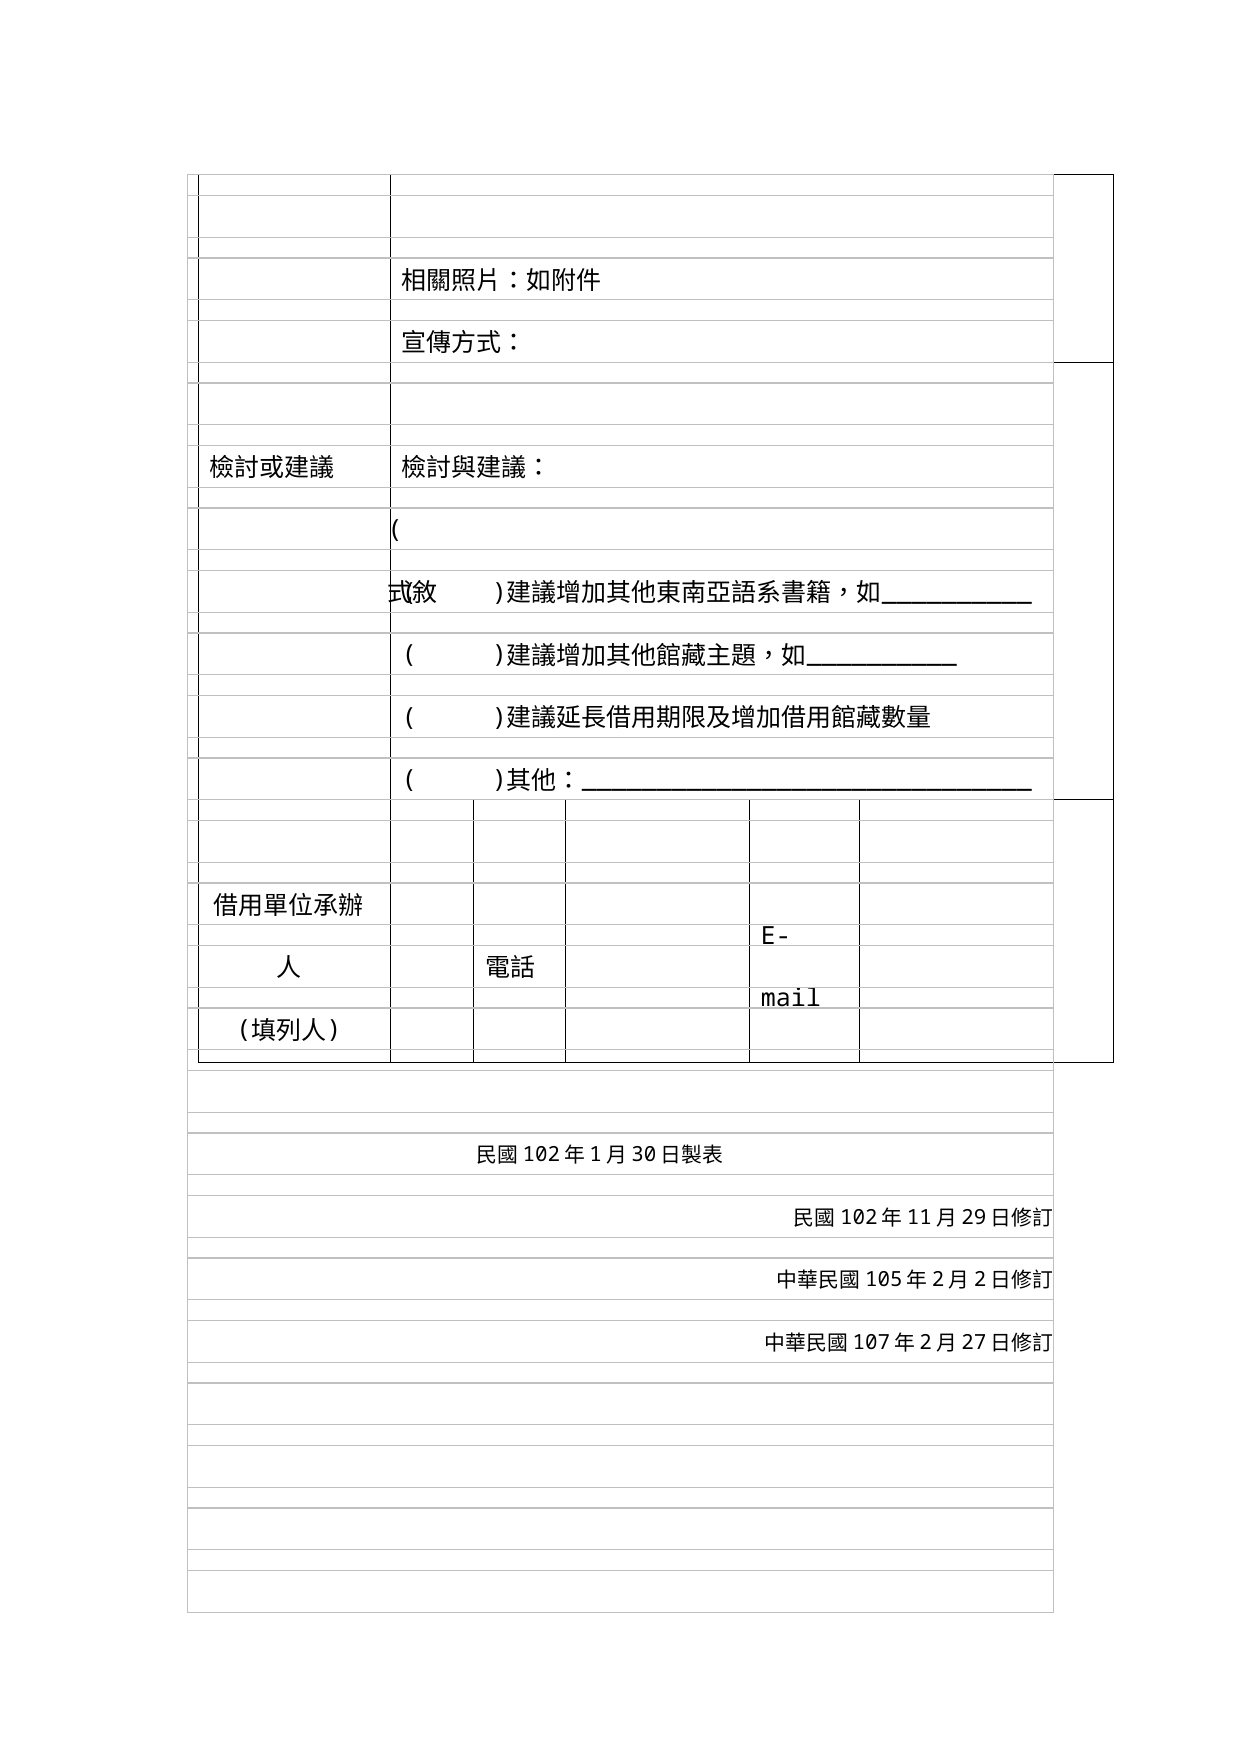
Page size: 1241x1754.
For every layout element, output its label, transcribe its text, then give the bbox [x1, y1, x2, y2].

table_cell 檢討或建議 (請以條列 式敘 [199, 425, 390, 445]
table_cell [750, 884, 859, 924]
table_cell [566, 800, 749, 820]
table_cell [391, 884, 473, 924]
table_cell 檢討與建議： ( )建議增加其他東南亞語系書籍，如__________ ( )建議增加其他館藏主題，如__________ ( )建議延長借用期限及增加借用館藏數量 ( )其他：______________________________ [391, 634, 1053, 674]
table_cell [474, 988, 565, 1007]
table_cell [199, 175, 390, 195]
text [188, 1113, 1053, 1132]
table_cell [391, 1050, 473, 1062]
table_cell [199, 196, 390, 237]
table_cell [566, 863, 749, 882]
table_cell [199, 321, 390, 362]
table_cell [750, 821, 859, 862]
table_cell [566, 1050, 749, 1062]
table_cell 檢討或建議 (請以條列 式敘 [199, 488, 390, 507]
table_cell [1054, 800, 1113, 1062]
table_cell [474, 1009, 565, 1049]
table_cell [474, 821, 565, 862]
table_cell 檢討與建議： ( )建議增加其他東南亞語系書籍，如__________ ( )建議增加其他館藏主題，如__________ ( )建議延長借用期限及增加借用館藏數量 ( )其他：______________________________ [391, 738, 1053, 757]
table_cell [199, 300, 390, 320]
table_cell E- [750, 925, 859, 945]
table_cell [391, 238, 1053, 257]
table_cell [199, 863, 390, 882]
table_cell [391, 946, 473, 987]
table_cell 檢討與建議： ( )建議增加其他東南亞語系書籍，如__________ ( )建議增加其他館藏主題，如__________ ( )建議延長借用期限及增加借用館藏數量 ( )其他：______________________________ [391, 425, 1053, 445]
table_cell 檢討或建議 (請以條列 式敘 [199, 634, 390, 674]
table_cell [199, 800, 390, 820]
table_cell 檢討或建議 (請以條列 式敘 [199, 550, 390, 570]
table_cell [566, 1009, 749, 1049]
table_cell mail [750, 988, 859, 1007]
table_cell [474, 884, 565, 924]
table_cell [750, 863, 859, 882]
table_cell 人 [199, 946, 390, 987]
table_cell [860, 946, 1053, 987]
table_cell [860, 863, 1053, 882]
table_cell 檢討與建議： ( )建議增加其他東南亞語系書籍，如__________ ( )建議增加其他館藏主題，如__________ ( )建議延長借用期限及增加借用館藏數量 ( )其他：______________________________ [391, 488, 1053, 507]
table_cell 檢討與建議： ( )建議增加其他東南亞語系書籍，如__________ ( )建議增加其他館藏主題，如__________ ( )建議延長借用期限及增加借用館藏數量 ( )其他：______________________________ [391, 571, 1053, 612]
table_cell 檢討或建議 (請以條列 式敘 [199, 446, 390, 487]
table_cell 檢討與建議： ( )建議增加其他東南亞語系書籍，如__________ ( )建議增加其他館藏主題，如__________ ( )建議延長借用期限及增加借用館藏數量 ( )其他：______________________________ [1054, 363, 1113, 799]
table_cell [566, 988, 749, 1007]
table_cell [391, 863, 473, 882]
table_cell 檢討或建議 (請以條列 式敘 [199, 384, 390, 424]
table_cell [391, 988, 473, 1007]
table_cell 檢討與建議： ( )建議增加其他東南亞語系書籍，如__________ ( )建議增加其他館藏主題，如__________ ( )建議延長借用期限及增加借用館藏數量 ( )其他：______________________________ [391, 384, 1053, 424]
table_cell [199, 925, 390, 945]
table_cell 檢討或建議 (請以條列 式敘 [199, 571, 390, 612]
text 民國102年1月30日製表 [188, 1134, 1053, 1174]
table_cell [391, 300, 1053, 320]
table_cell 電話 [474, 946, 565, 987]
text [188, 1238, 1053, 1257]
table_cell [750, 1050, 859, 1062]
table_cell 檢討與建議： ( )建議增加其他東南亞語系書籍，如__________ ( )建議增加其他館藏主題，如__________ ( )建議延長借用期限及增加借用館藏數量 ( )其他：______________________________ [391, 759, 1053, 799]
table_cell 檢討或建議 (請以條列 式敘 [199, 675, 390, 695]
table_cell [474, 800, 565, 820]
text 中華民國105年2月2日修訂 [188, 1259, 1053, 1299]
table_cell [474, 1050, 565, 1062]
text 民國102年11月29日修訂 [188, 1196, 1053, 1237]
text 中華民國107年2月27日修訂 [188, 1321, 1053, 1362]
table_cell 檢討或建議 (請以條列 式敘 [199, 509, 390, 549]
text [188, 1175, 1053, 1195]
table_cell 檢討或建議 (請以條列 式敘 [199, 613, 390, 632]
table_cell [391, 1009, 473, 1049]
table_cell 檢討或建議 (請以條列 式敘 [199, 738, 390, 757]
table_cell [391, 800, 473, 820]
table_cell 宣傳方式： [391, 321, 1053, 362]
table_cell [566, 925, 749, 945]
table_cell 檢討與建議： ( )建議增加其他東南亞語系書籍，如__________ ( )建議增加其他館藏主題，如__________ ( )建議延長借用期限及增加借用館藏數量 ( )其他：______________________________ [391, 363, 1053, 382]
table_cell [391, 196, 1053, 237]
table_cell [860, 821, 1053, 862]
text [188, 1300, 1053, 1320]
table_cell [566, 884, 749, 924]
table_cell [860, 1050, 1053, 1062]
table_cell [199, 988, 390, 1007]
table_cell [199, 259, 390, 299]
table_cell [750, 1009, 859, 1049]
table_cell [566, 946, 749, 987]
table_cell [860, 800, 1053, 820]
table_cell [1054, 175, 1113, 362]
table_cell [391, 925, 473, 945]
table_cell (填列人) [199, 1009, 390, 1049]
table_cell [860, 988, 1053, 1007]
table_cell [474, 863, 565, 882]
table_cell 檢討或建議 (請以條列 式敘 [199, 696, 390, 737]
table_cell [750, 946, 859, 987]
table_cell 檢討或建議 (請以條列 式敘 [199, 759, 390, 799]
table_cell [566, 821, 749, 862]
table_cell [860, 884, 1053, 924]
table_cell [860, 925, 1053, 945]
table_cell 檢討與建議： ( )建議增加其他東南亞語系書籍，如__________ ( )建議增加其他館藏主題，如__________ ( )建議延長借用期限及增加借用館藏數量 ( )其他：______________________________ [391, 675, 1053, 695]
table_cell 檢討或建議 (請以條列 式敘 [199, 363, 390, 382]
table_cell [391, 821, 473, 862]
table_cell 借用單位承辦 [199, 884, 390, 924]
table_cell 相關照片：如附件 [391, 259, 1053, 299]
table_cell [199, 821, 390, 862]
table_cell [860, 1009, 1053, 1049]
table_cell [750, 800, 859, 820]
table_cell 檢討與建議： ( )建議增加其他東南亞語系書籍，如__________ ( )建議增加其他館藏主題，如__________ ( )建議延長借用期限及增加借用館藏數量 ( )其他：______________________________ [391, 509, 1053, 549]
table_cell 檢討與建議： ( )建議增加其他東南亞語系書籍，如__________ ( )建議增加其他館藏主題，如__________ ( )建議延長借用期限及增加借用館藏數量 ( )其他：______________________________ [391, 613, 1053, 632]
table_cell [391, 175, 1053, 195]
table_cell [199, 238, 390, 257]
table_cell 檢討與建議： ( )建議增加其他東南亞語系書籍，如__________ ( )建議增加其他館藏主題，如__________ ( )建議延長借用期限及增加借用館藏數量 ( )其他：______________________________ [391, 446, 1053, 487]
table_cell 檢討與建議： ( )建議增加其他東南亞語系書籍，如__________ ( )建議增加其他館藏主題，如__________ ( )建議延長借用期限及增加借用館藏數量 ( )其他：______________________________ [391, 696, 1053, 737]
table_cell [199, 1050, 390, 1062]
table_cell [474, 925, 565, 945]
table_cell 檢討與建議： ( )建議增加其他東南亞語系書籍，如__________ ( )建議增加其他館藏主題，如__________ ( )建議延長借用期限及增加借用館藏數量 ( )其他：______________________________ [391, 550, 1053, 570]
